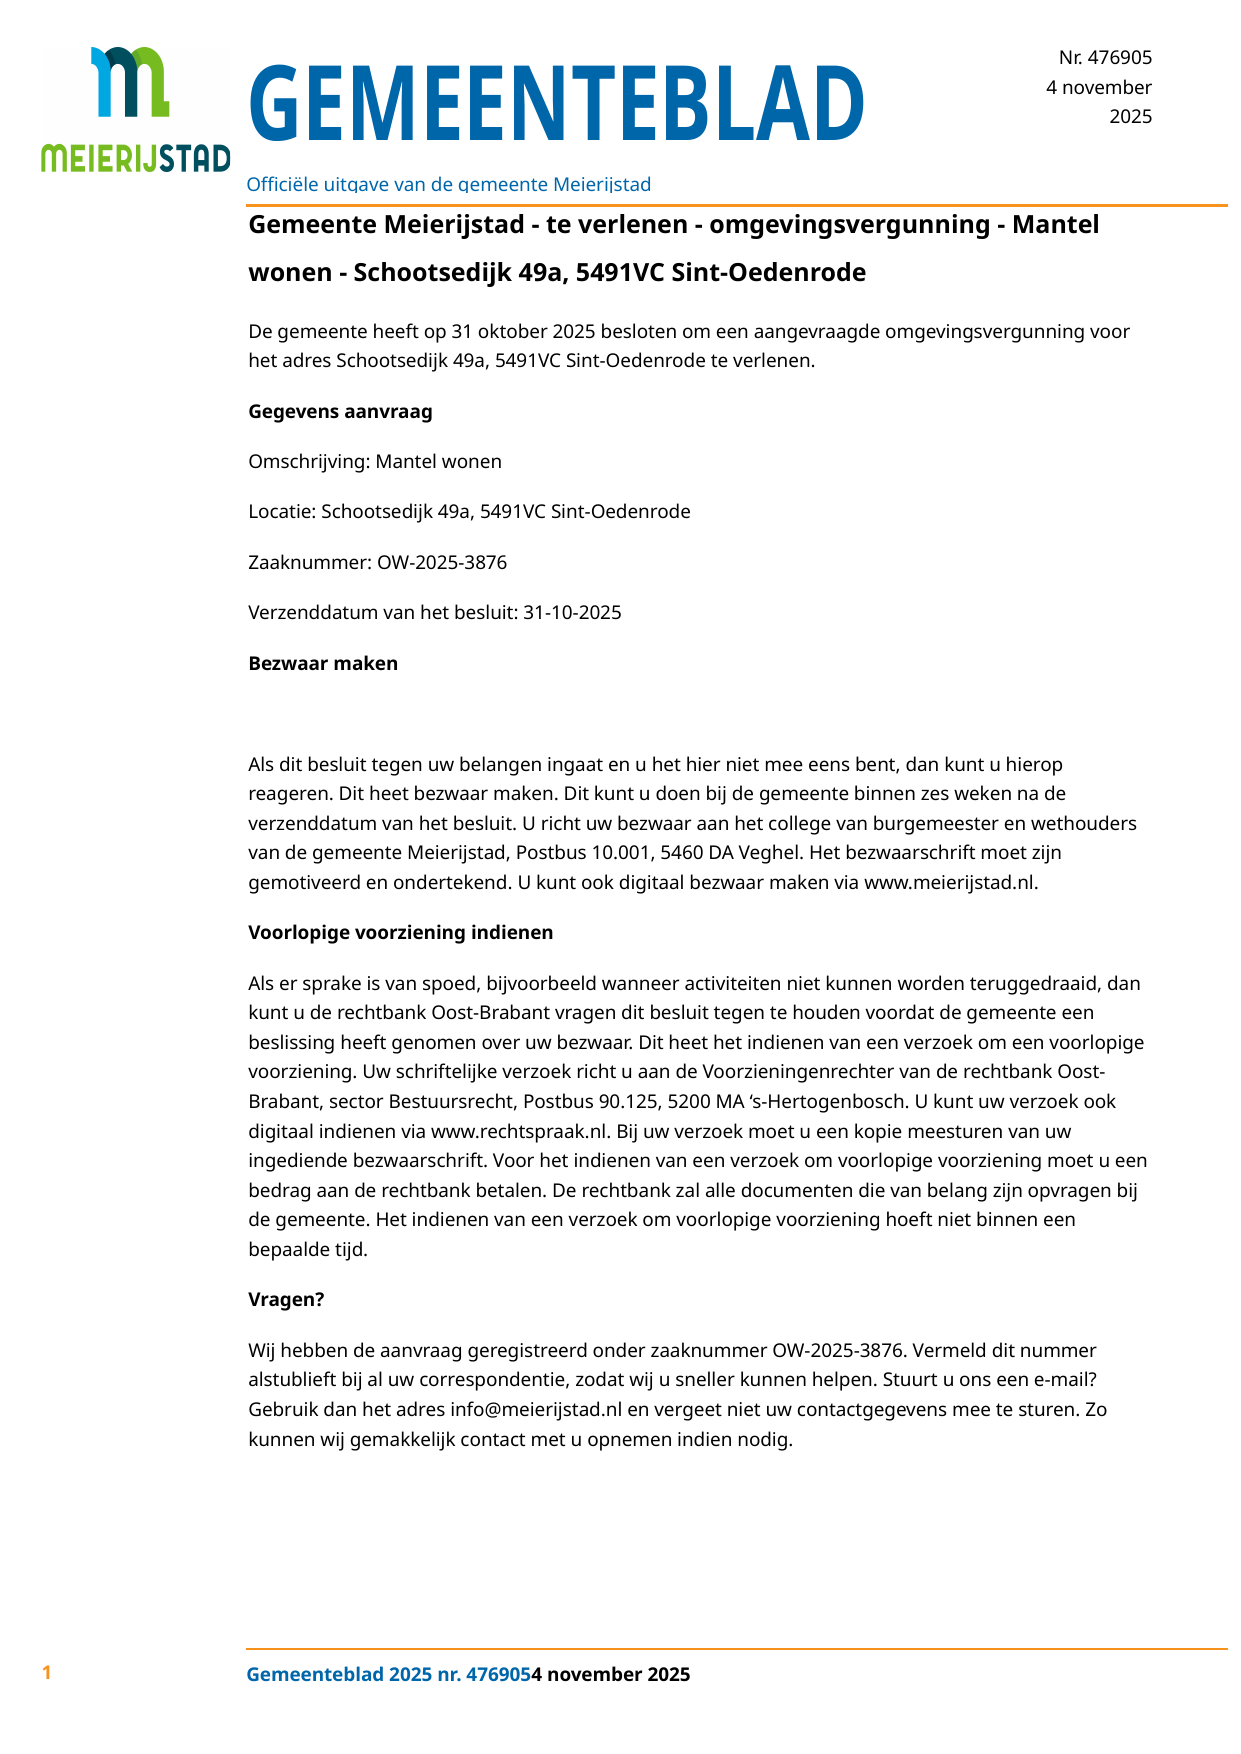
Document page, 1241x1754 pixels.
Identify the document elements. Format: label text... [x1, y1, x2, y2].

text Als er sprake is van spoed, bijvoorbeeld wanneer activiteiten niet kunnen worden teruggedraaid, dan kunt u de rechtbank Oost-Brabant vragen dit besluit tegen te houden voordat de gemeente een beslissing heeft genomen over uw bezwaar. Dit heet het indienen van een verzoek om een voorlopige voorziening. Uw schriftelijke verzoek richt u aan de Voorzieningenrechter van de rechtbank Oost-Brabant, sector Bestuursrecht, Postbus 90.125, 5200 MA ‘s-Hertogenbosch. U kunt uw verzoek ook digitaal indienen via www.rechtspraak.nl. Bij uw verzoek moet u een kopie meesturen van uw ingediende bezwaarschrift. Voor het indienen van een verzoek om voorlopige voorziening moet u een bedrag aan de rechtbank betalen. De rechtbank zal alle documenten die van belang zijn opvragen bij de gemeente. Het indienen van een verzoek om voorlopige voorziening hoeft niet binnen een bepaalde tijd. [248, 970, 1152, 1262]
text Gemeente Meierijstad - te verlenen - omgevingsvergunning - Mantel wonen - Schootsedijk 49a, 5491VC Sint-Oedenrode [248, 207, 1152, 288]
picture [41, 47, 231, 172]
text De gemeente heeft op 31 oktober 2025 besloten om een aangevraagde omgevingsvergunning voor het adres Schootsedijk 49a, 5491VC Sint-Oedenrode te verlenen. [248, 318, 1152, 373]
text Locatie: Schootsedijk 49a, 5491VC Sint-Oedenrode [248, 499, 1152, 524]
text Als dit besluit tegen uw belangen ingaat en u het hier niet mee eens bent, dan kunt u hierop reageren. Dit heet bezwaar maken. Dit kunt u doen bij de gemeente binnen zes weken na de verzenddatum van het besluit. U richt uw bezwaar aan het college van burgemeester en wethouders van de gemeente Meierijstad, Postbus 10.001, 5460 DA Veghel. Het bezwaarschrift moet zijn gemotiveerd en ondertekend. U kunt ook digitaal bezwaar maken via www.meierijstad.nl. [248, 751, 1152, 895]
text Wij hebben de aanvraag geregistreerd onder zaaknummer OW-2025-3876. Vermeld dit nummer alstublieft bij al uw correspondentie, zodat wij u sneller kunnen helpen. Stuurt u ons een e-mail? Gebruik dan het adres info@meierijstad.nl en vergeet niet uw contactgegevens mee te sturen. Zo kunnen wij gemakkelijk contact met u opnemen indien nodig. [248, 1337, 1152, 1452]
text Voorlopige voorziening indienen [248, 919, 1152, 945]
text Zaaknummer: OW-2025-3876 [248, 549, 1152, 575]
text Vragen? [248, 1287, 1152, 1312]
text Omschrijving: Mantel wonen [248, 448, 1152, 474]
text Gegevens aanvraag [248, 398, 1152, 424]
text Bezwaar maken [248, 650, 1152, 676]
text Verzenddatum van het besluit: 31-10-2025 [248, 599, 1152, 625]
